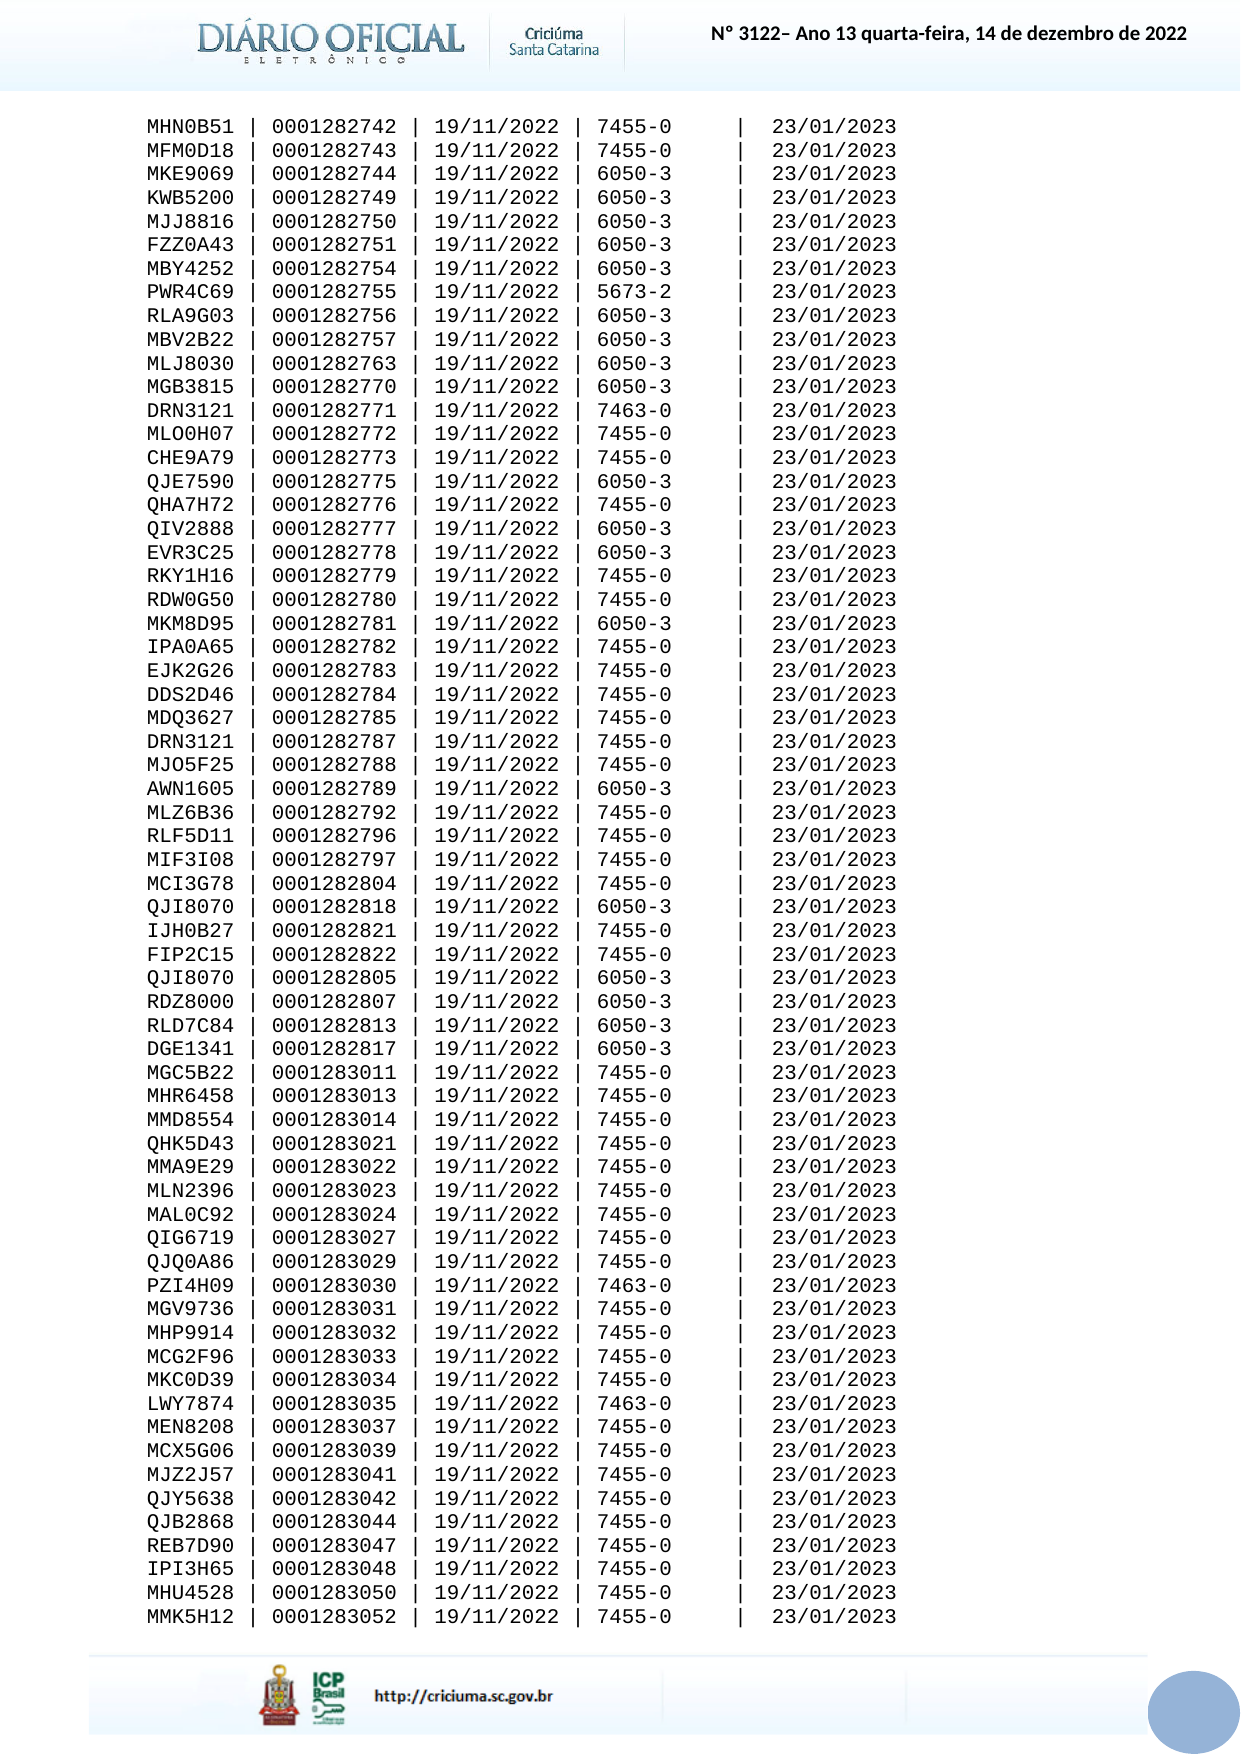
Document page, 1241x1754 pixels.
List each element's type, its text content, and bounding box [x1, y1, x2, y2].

text MEN8208 | 0001283037 | 19/11/2022 | 7455-0 | 23/01/2023 [59, 1417, 1167, 1440]
text RLD7C84 | 0001282813 | 19/11/2022 | 6050-3 | 23/01/2023 [59, 1014, 1167, 1038]
text DDS2D46 | 0001282784 | 19/11/2022 | 7455-0 | 23/01/2023 [59, 683, 1167, 707]
text DRN3121 | 0001282771 | 19/11/2022 | 7463-0 | 23/01/2023 [59, 400, 1167, 423]
text MCG2F96 | 0001283033 | 19/11/2022 | 7455-0 | 23/01/2023 [59, 1346, 1167, 1369]
text MHP9914 | 0001283032 | 19/11/2022 | 7455-0 | 23/01/2023 [59, 1322, 1167, 1346]
text MLJ8030 | 0001282763 | 19/11/2022 | 6050-3 | 23/01/2023 [59, 352, 1167, 376]
text MJO5F25 | 0001282788 | 19/11/2022 | 7455-0 | 23/01/2023 [59, 754, 1167, 778]
text REB7D90 | 0001283047 | 19/11/2022 | 7455-0 | 23/01/2023 [59, 1535, 1167, 1558]
text MHU4528 | 0001283050 | 19/11/2022 | 7455-0 | 23/01/2023 [59, 1582, 1167, 1606]
text DRN3121 | 0001282787 | 19/11/2022 | 7455-0 | 23/01/2023 [59, 731, 1167, 754]
text MKM8D95 | 0001282781 | 19/11/2022 | 6050-3 | 23/01/2023 [59, 613, 1167, 636]
text QJI8070 | 0001282805 | 19/11/2022 | 6050-3 | 23/01/2023 [59, 967, 1167, 991]
text QJE7590 | 0001282775 | 19/11/2022 | 6050-3 | 23/01/2023 [59, 471, 1167, 494]
text MKC0D39 | 0001283034 | 19/11/2022 | 7455-0 | 23/01/2023 [59, 1369, 1167, 1393]
text LWY7874 | 0001283035 | 19/11/2022 | 7463-0 | 23/01/2023 [59, 1393, 1167, 1417]
text MAL0C92 | 0001283024 | 19/11/2022 | 7455-0 | 23/01/2023 [59, 1204, 1167, 1227]
text PWR4C69 | 0001282755 | 19/11/2022 | 5673-2 | 23/01/2023 [59, 282, 1167, 305]
text MBY4252 | 0001282754 | 19/11/2022 | 6050-3 | 23/01/2023 [59, 258, 1167, 282]
text FZZ0A43 | 0001282751 | 19/11/2022 | 6050-3 | 23/01/2023 [59, 234, 1167, 258]
text MLN2396 | 0001283023 | 19/11/2022 | 7455-0 | 23/01/2023 [59, 1180, 1167, 1204]
text MGV9736 | 0001283031 | 19/11/2022 | 7455-0 | 23/01/2023 [59, 1298, 1167, 1322]
text QHA7H72 | 0001282776 | 19/11/2022 | 7455-0 | 23/01/2023 [59, 494, 1167, 518]
text MCI3G78 | 0001282804 | 19/11/2022 | 7455-0 | 23/01/2023 [59, 873, 1167, 896]
text KWB5200 | 0001282749 | 19/11/2022 | 6050-3 | 23/01/2023 [59, 187, 1167, 211]
text MIF3I08 | 0001282797 | 19/11/2022 | 7455-0 | 23/01/2023 [59, 849, 1167, 873]
text EVR3C25 | 0001282778 | 19/11/2022 | 6050-3 | 23/01/2023 [59, 542, 1167, 565]
text MLO0H07 | 0001282772 | 19/11/2022 | 7455-0 | 23/01/2023 [59, 423, 1167, 447]
text MJJ8816 | 0001282750 | 19/11/2022 | 6050-3 | 23/01/2023 [59, 211, 1167, 234]
text RLA9G03 | 0001282756 | 19/11/2022 | 6050-3 | 23/01/2023 [59, 305, 1167, 329]
text MGC5B22 | 0001283011 | 19/11/2022 | 7455-0 | 23/01/2023 [59, 1062, 1167, 1086]
text IPI3H65 | 0001283048 | 19/11/2022 | 7455-0 | 23/01/2023 [59, 1558, 1167, 1582]
text DGE1341 | 0001282817 | 19/11/2022 | 6050-3 | 23/01/2023 [59, 1038, 1167, 1062]
text MBV2B22 | 0001282757 | 19/11/2022 | 6050-3 | 23/01/2023 [59, 329, 1167, 352]
text RKY1H16 | 0001282779 | 19/11/2022 | 7455-0 | 23/01/2023 [59, 565, 1167, 589]
text PZI4H09 | 0001283030 | 19/11/2022 | 7463-0 | 23/01/2023 [59, 1275, 1167, 1298]
text MHR6458 | 0001283013 | 19/11/2022 | 7455-0 | 23/01/2023 [59, 1086, 1167, 1109]
text QIG6719 | 0001283027 | 19/11/2022 | 7455-0 | 23/01/2023 [59, 1227, 1167, 1251]
text QJY5638 | 0001283042 | 19/11/2022 | 7455-0 | 23/01/2023 [59, 1487, 1167, 1511]
text QHK5D43 | 0001283021 | 19/11/2022 | 7455-0 | 23/01/2023 [59, 1133, 1167, 1156]
text EJK2G26 | 0001282783 | 19/11/2022 | 7455-0 | 23/01/2023 [59, 660, 1167, 683]
text IJH0B27 | 0001282821 | 19/11/2022 | 7455-0 | 23/01/2023 [59, 920, 1167, 944]
text MKE9069 | 0001282744 | 19/11/2022 | 6050-3 | 23/01/2023 [59, 163, 1167, 187]
text QJQ0A86 | 0001283029 | 19/11/2022 | 7455-0 | 23/01/2023 [59, 1251, 1167, 1275]
text IPA0A65 | 0001282782 | 19/11/2022 | 7455-0 | 23/01/2023 [59, 636, 1167, 660]
text QIV2888 | 0001282777 | 19/11/2022 | 6050-3 | 23/01/2023 [59, 518, 1167, 542]
text FIP2C15 | 0001282822 | 19/11/2022 | 7455-0 | 23/01/2023 [59, 944, 1167, 967]
text MHN0B51 | 0001282742 | 19/11/2022 | 7455-0 | 23/01/2023 [59, 116, 1167, 140]
text MJZ2J57 | 0001283041 | 19/11/2022 | 7455-0 | 23/01/2023 [59, 1464, 1167, 1487]
text AWN1605 | 0001282789 | 19/11/2022 | 6050-3 | 23/01/2023 [59, 778, 1167, 802]
text CHE9A79 | 0001282773 | 19/11/2022 | 7455-0 | 23/01/2023 [59, 447, 1167, 471]
text RDZ8000 | 0001282807 | 19/11/2022 | 6050-3 | 23/01/2023 [59, 991, 1167, 1014]
text MFM0D18 | 0001282743 | 19/11/2022 | 7455-0 | 23/01/2023 [59, 140, 1167, 163]
text MDQ3627 | 0001282785 | 19/11/2022 | 7455-0 | 23/01/2023 [59, 707, 1167, 731]
text MMK5H12 | 0001283052 | 19/11/2022 | 7455-0 | 23/01/2023 [59, 1606, 1167, 1629]
text MCX5G06 | 0001283039 | 19/11/2022 | 7455-0 | 23/01/2023 [59, 1440, 1167, 1464]
text QJI8070 | 0001282818 | 19/11/2022 | 6050-3 | 23/01/2023 [59, 896, 1167, 920]
text MLZ6B36 | 0001282792 | 19/11/2022 | 7455-0 | 23/01/2023 [59, 802, 1167, 825]
text QJB2868 | 0001283044 | 19/11/2022 | 7455-0 | 23/01/2023 [59, 1511, 1167, 1535]
text MGB3815 | 0001282770 | 19/11/2022 | 6050-3 | 23/01/2023 [59, 376, 1167, 400]
text RLF5D11 | 0001282796 | 19/11/2022 | 7455-0 | 23/01/2023 [59, 825, 1167, 849]
text RDW0G50 | 0001282780 | 19/11/2022 | 7455-0 | 23/01/2023 [59, 589, 1167, 613]
text MMD8554 | 0001283014 | 19/11/2022 | 7455-0 | 23/01/2023 [59, 1109, 1167, 1133]
text MMA9E29 | 0001283022 | 19/11/2022 | 7455-0 | 23/01/2023 [59, 1156, 1167, 1180]
